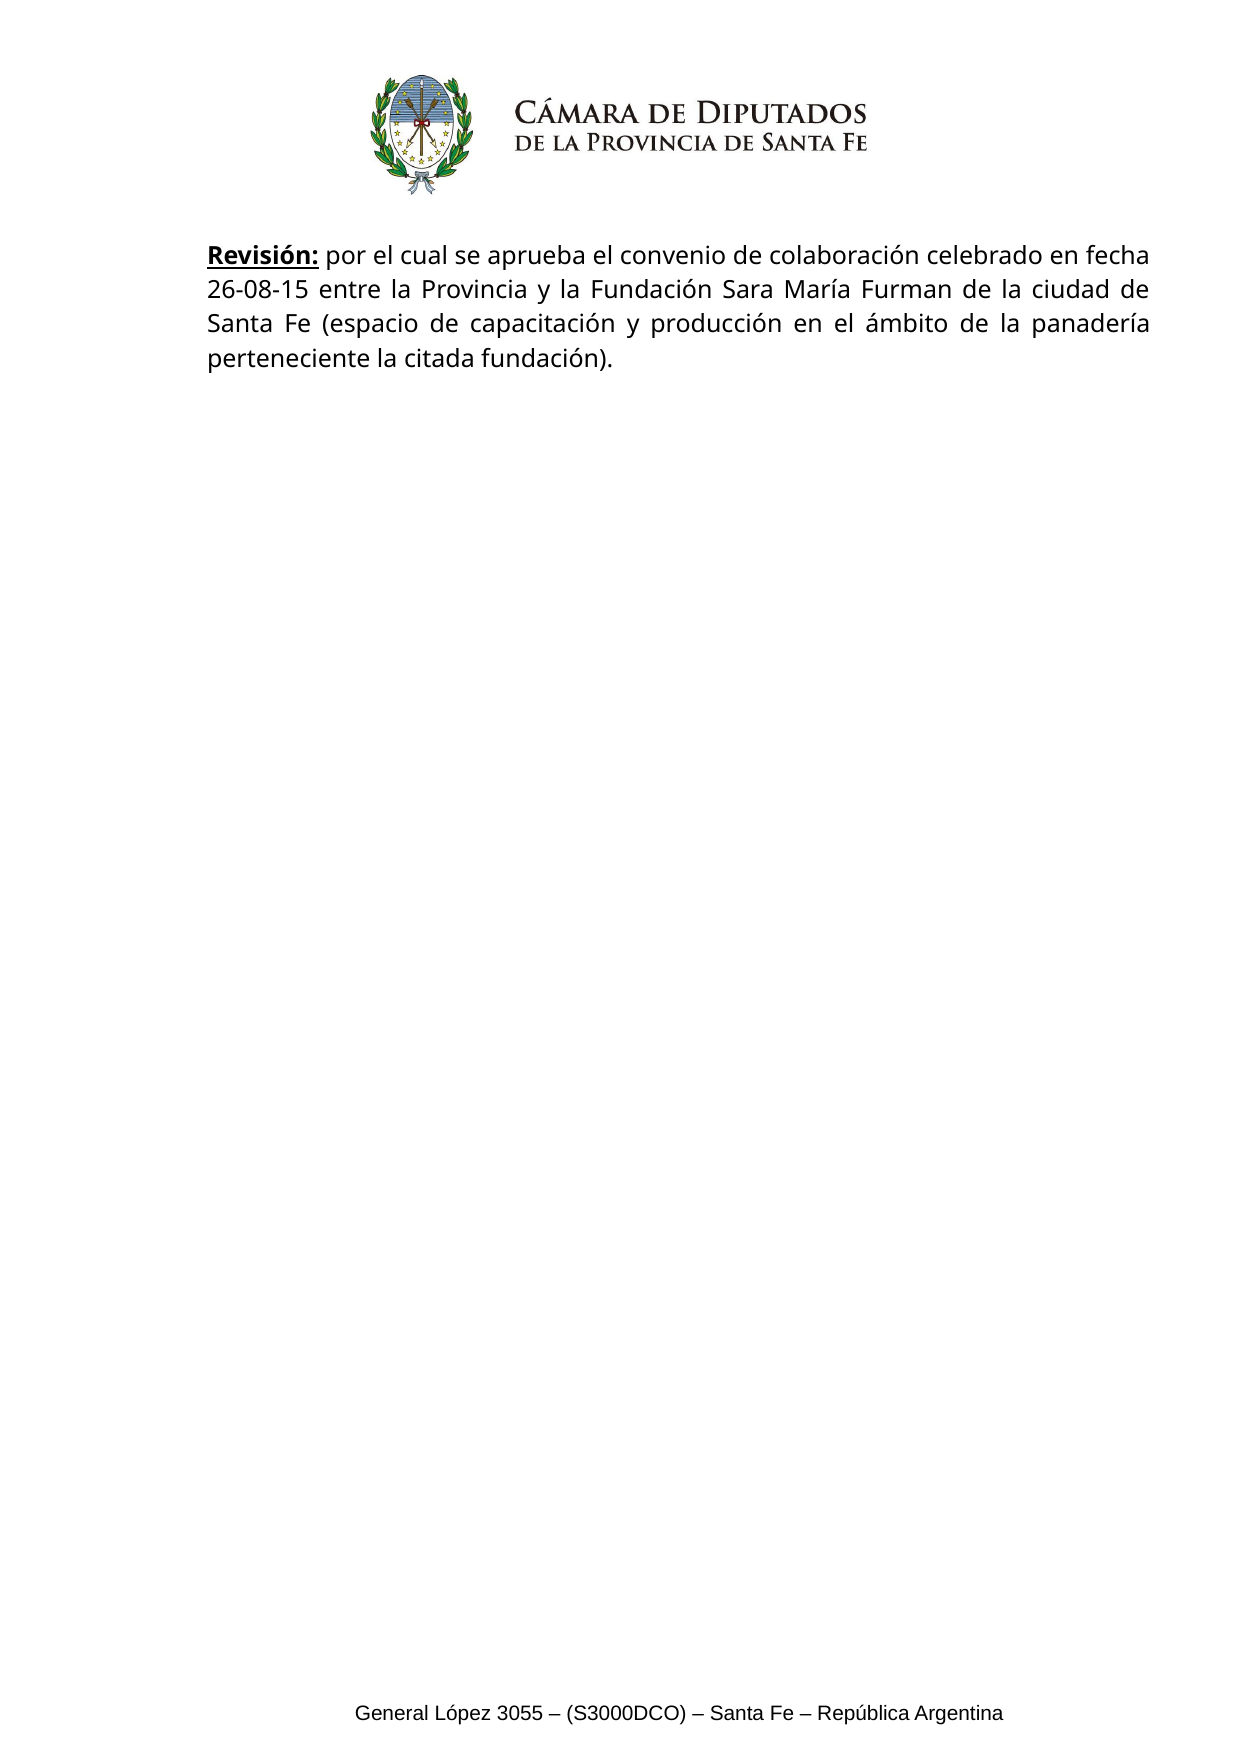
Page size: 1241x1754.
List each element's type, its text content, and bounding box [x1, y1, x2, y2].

text Revisión: por el cual se aprueba el convenio de colaboración celebrado en fecha 26-08-15 entre la Provincia y la Fundación Sara María Furman de la ciudad de Santa Fe (espacio de capacitación y producción en el ámbito de la panadería perteneciente la citada fundación). [207, 238, 1152, 374]
picture [370, 75, 867, 199]
